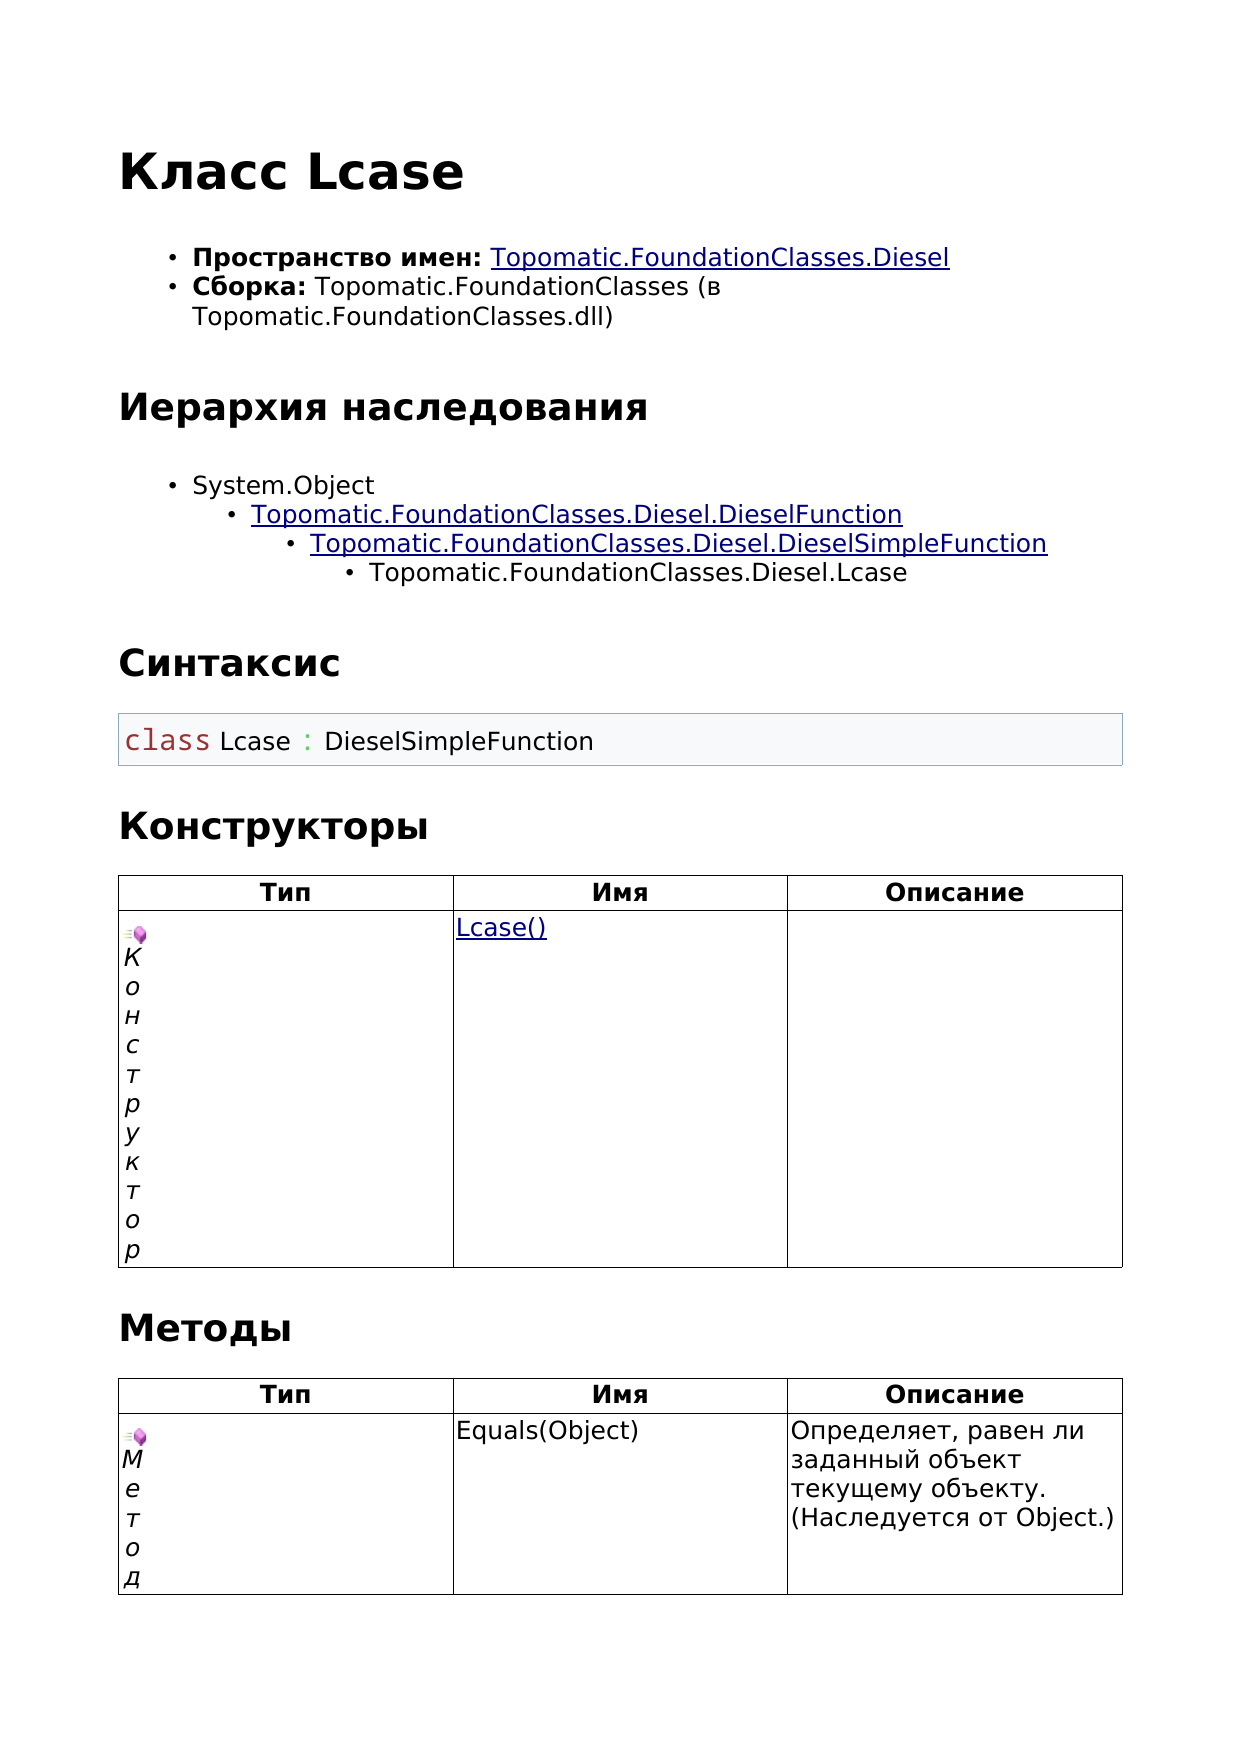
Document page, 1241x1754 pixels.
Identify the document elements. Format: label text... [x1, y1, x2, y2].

table_header Имя [454, 1379, 787, 1413]
table_header Описание [788, 1379, 1122, 1413]
list Topomatic.FoundationClasses.Diesel.DieselFunction [236, 500, 1122, 529]
subtitle Конструкторы [118, 804, 1122, 848]
table_header class Lcase : DieselSimpleFunction [119, 714, 1122, 764]
list System.Object [177, 471, 1122, 500]
table_header Имя [454, 876, 787, 910]
table_cell [119, 911, 453, 1267]
subtitle Синтаксис [118, 642, 1122, 686]
table_header Тип [119, 1379, 453, 1413]
table_cell Lcase() [454, 911, 787, 1267]
table_cell Определяет, равен ли заданный объект текущему объекту. (Наследуется от Object.) [788, 1414, 1122, 1594]
table_header Тип [119, 876, 453, 910]
table_cell [119, 1414, 453, 1594]
table_cell Equals(Object) [454, 1414, 787, 1594]
subtitle Методы [118, 1307, 1122, 1350]
list Пространство имен: Topomatic.FoundationClasses.Diesel [177, 243, 1122, 272]
list Topomatic.FoundationClasses.Diesel.DieselSimpleFunction [295, 529, 1122, 558]
picture [121, 1428, 147, 1446]
subtitle Иерархия наследования [118, 385, 1122, 429]
table_header Описание [788, 876, 1122, 910]
list Topomatic.FoundationClasses.Diesel.Lcase [354, 558, 1122, 588]
list Сборка: Topomatic.FoundationClasses (в Topomatic.FoundationClasses.dll) [177, 272, 1122, 331]
picture [121, 926, 147, 944]
table_cell [788, 911, 1122, 1267]
subtitle Класс Lcase [118, 143, 1122, 201]
